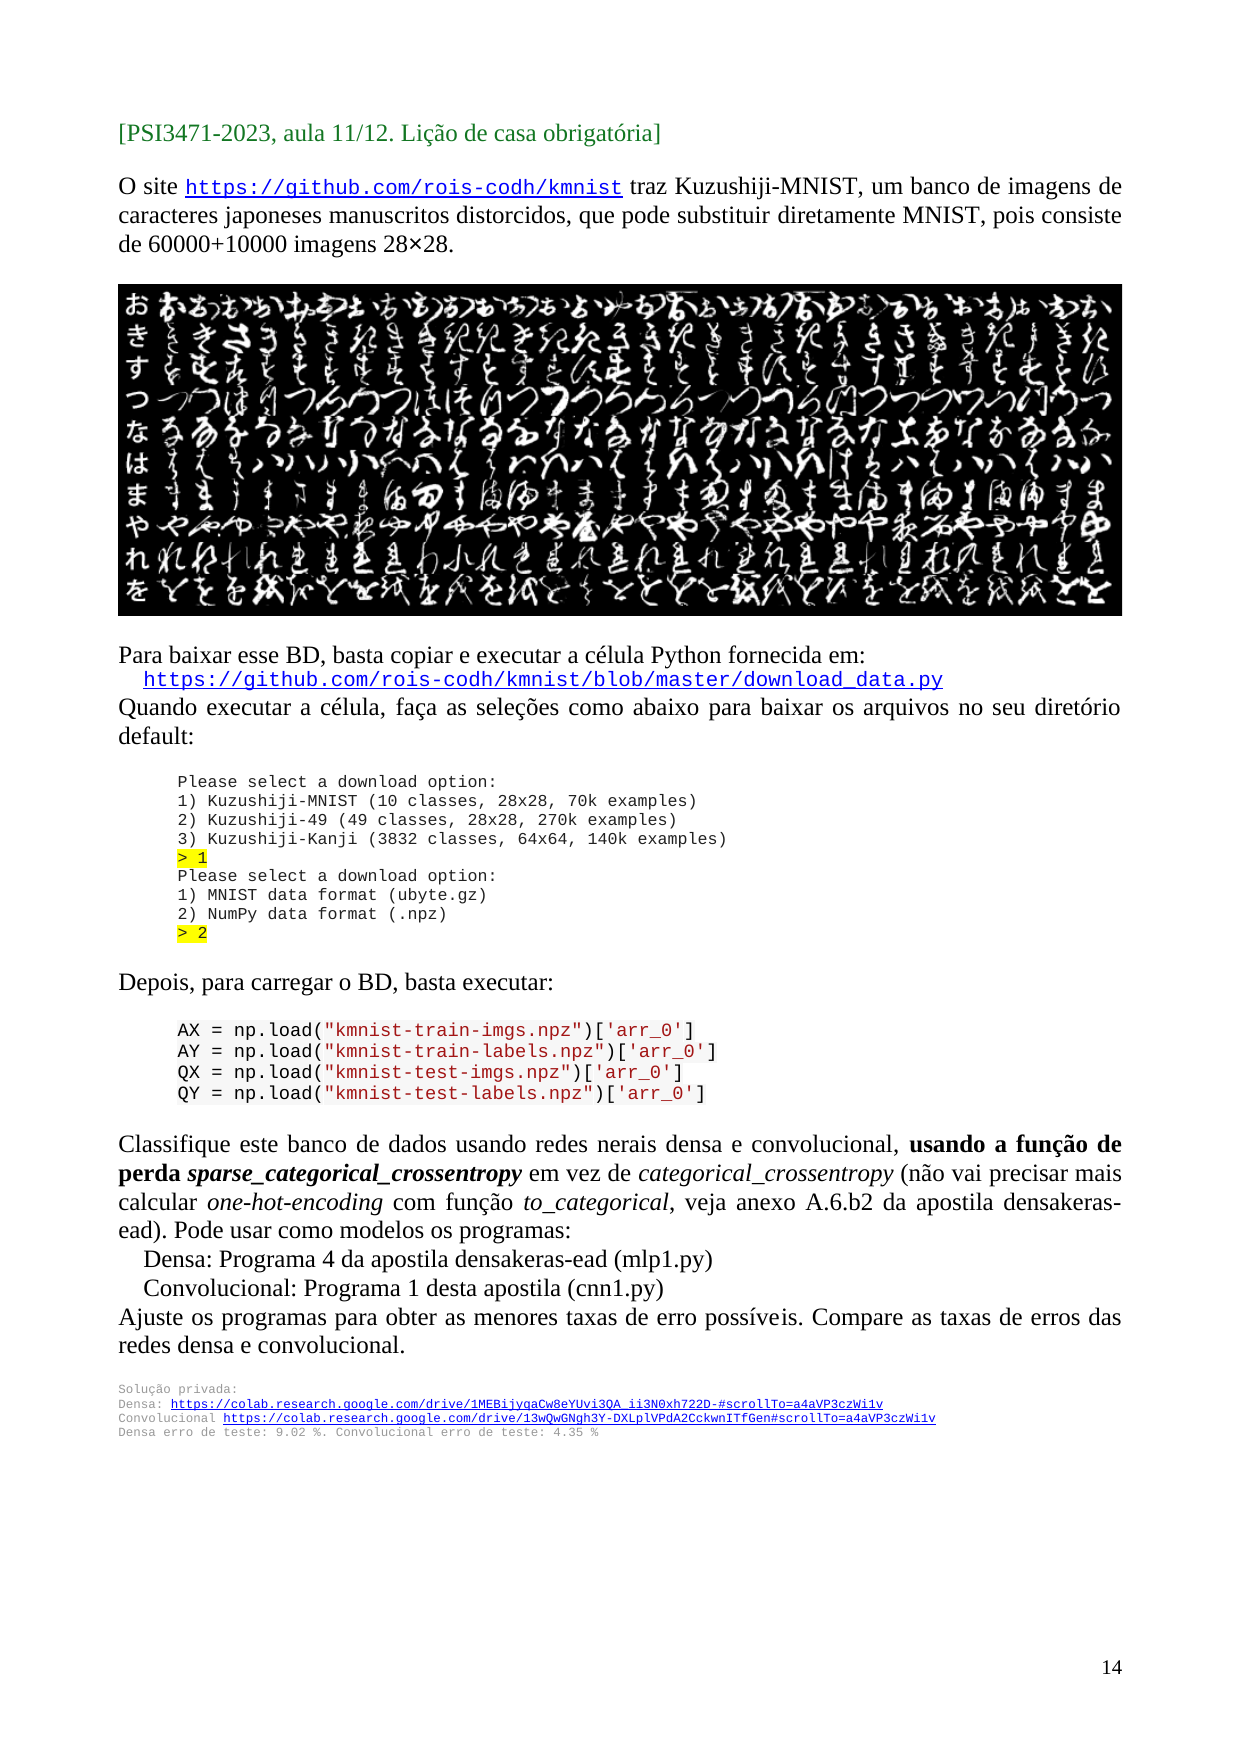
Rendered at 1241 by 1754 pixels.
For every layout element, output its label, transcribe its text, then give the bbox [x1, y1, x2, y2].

text Depois, para carregar o BD, basta executar: [118, 967, 1122, 996]
text Convolucional: Programa 1 desta apostila (cnn1.py) [118, 1273, 1122, 1302]
text Solução privada: [118, 1383, 1122, 1398]
text 1) MNIST data format (ubyte.gz) [177, 887, 1122, 906]
text AY = np.load("kmnist-train-labels.npz")['arr_0'] [177, 1042, 1122, 1063]
text QX = np.load("kmnist-test-imgs.npz")['arr_0'] [177, 1063, 1122, 1084]
text Densa erro de teste: 9.02 %. Convolucional erro de teste: 4.35 % [118, 1426, 1122, 1440]
text Classifique este banco de dados usando redes nerais densa e convolucional, usando a função de perda sparse_categorical_crossentropy em vez de categorical_crossentropy (não vai precisar mais calcular one-hot-encoding com função to_categorical, veja anexo A.6.b2 da apostila densakeras-ead). Pode usar como modelos os programas: [118, 1129, 1122, 1244]
text O site https://github.com/rois-codh/kmnist traz Kuzushiji-MNIST, um banco de imagens de caracteres japoneses manuscritos distorcidos, que pode substituir diretamente MNIST, pois consiste de 60000+10000 imagens 28×28. [118, 171, 1122, 260]
text Please select a download option: [177, 868, 1122, 887]
text 2) Kuzushiji-49 (49 classes, 28x28, 270k examples) [177, 811, 1122, 830]
text https://github.com/rois-codh/kmnist/blob/master/download_data.py [118, 668, 1122, 692]
text Quando executar a célula, faça as seleções como abaixo para baixar os arquivos no seu diretório default: [118, 692, 1122, 750]
text > 2 [177, 924, 1122, 943]
text Convolucional https://colab.research.google.com/drive/13wQwGNgh3Y-DXLplVPdA2CckwnITfGen#scrollTo=a4aVP3czWi1v [118, 1412, 1122, 1426]
text 2) NumPy data format (.npz) [177, 906, 1122, 924]
picture [118, 284, 1123, 616]
text Densa: https://colab.research.google.com/drive/1MEBijyqaCw8eYUvi3QA_ii3N0xh722D-#scrollTo=a4aVP3czWi1v [118, 1398, 1122, 1412]
text > 1 [177, 849, 1122, 868]
text QY = np.load("kmnist-test-labels.npz")['arr_0'] [177, 1084, 1122, 1105]
text AX = np.load("kmnist-train-imgs.npz")['arr_0'] [177, 1020, 1122, 1042]
text Ajuste os programas para obter as menores taxas de erro possíveis. Compare as taxas de erros das redes densa e convolucional. [118, 1302, 1122, 1359]
text Para baixar esse BD, basta copiar e executar a célula Python fornecida em: [118, 640, 1122, 668]
text 1) Kuzushiji-MNIST (10 classes, 28x28, 70k examples) [177, 793, 1122, 811]
text 3) Kuzushiji-Kanji (3832 classes, 64x64, 140k examples) [177, 830, 1122, 849]
text [PSI3471-2023, aula 11/12. Lição de casa obrigatória] [118, 118, 1122, 147]
text Densa: Programa 4 da apostila densakeras-ead (mlp1.py) [118, 1244, 1122, 1273]
text Please select a download option: [177, 774, 1122, 793]
